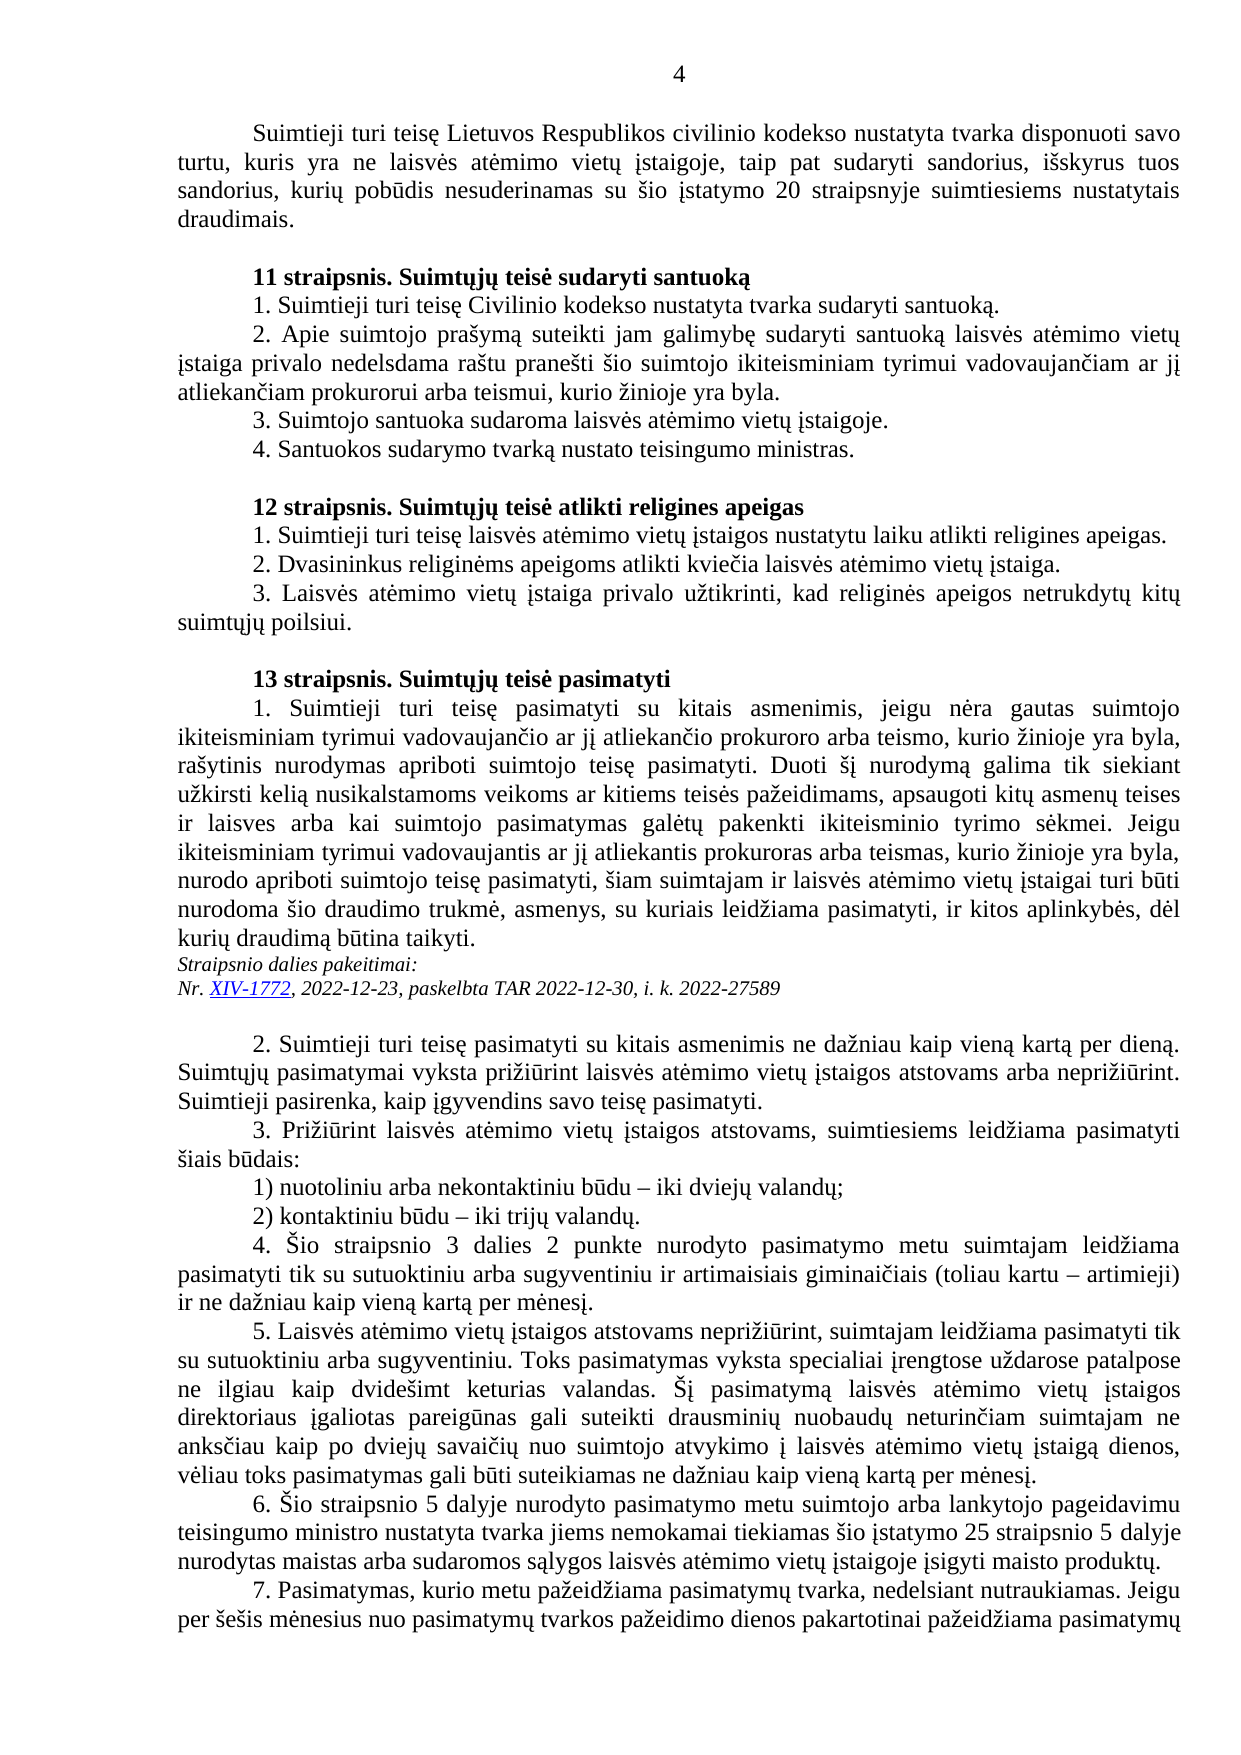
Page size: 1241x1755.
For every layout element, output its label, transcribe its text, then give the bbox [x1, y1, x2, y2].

text 1. Suimtieji turi teisę pasimatyti su kitais asmenimis, jeigu nėra gautas suimtojo ikiteisminiam tyrimui vadovaujančio ar jį atliekančio prokuroro arba teismo, kurio žinioje yra byla, rašytinis nurodymas apriboti suimtojo teisę pasimatyti. Duoti šį nurodymą galima tik siekiant užkirsti kelią nusikalstamoms veikoms ar kitiems teisės pažeidimams, apsaugoti kitų asmenų teises ir laisves arba kai suimtojo pasimatymas galėtų pakenkti ikiteisminio tyrimo sėkmei. Jeigu ikiteisminiam tyrimui vadovaujantis ar jį atliekantis prokuroras arba teismas, kurio žinioje yra byla, nurodo apriboti suimtojo teisę pasimatyti, šiam suimtajam ir laisvės atėmimo vietų įstaigai turi būti nurodoma šio draudimo trukmė, asmenys, su kuriais leidžiama pasimatyti, ir kitos aplinkybės, dėl kurių draudimą būtina taikyti. [177, 693, 1181, 952]
text Nr. XIV-1772, 2022-12-23, paskelbta TAR 2022-12-30, i. k. 2022-27589 [177, 976, 1181, 1000]
text Suimtieji turi teisę Lietuvos Respublikos civilinio kodekso nustatyta tvarka disponuoti savo turtu, kuris yra ne laisvės atėmimo vietų įstaigoje, taip pat sudaryti sandorius, išskyrus tuos sandorius, kurių pobūdis nesuderinamas su šio įstatymo 20 straipsnyje suimtiesiems nustatytais draudimais. [177, 118, 1181, 233]
text 1. Suimtieji turi teisę laisvės atėmimo vietų įstaigos nustatytu laiku atlikti religines apeigas. [177, 521, 1181, 549]
text 11 straipsnis. Suimtųjų teisė sudaryti santuoką [177, 262, 1181, 291]
text 2) kontaktiniu būdu – iki trijų valandų. [177, 1201, 1181, 1230]
text 4. Šio straipsnio 3 dalies 2 punkte nurodyto pasimatymo metu suimtajam leidžiama pasimatyti tik su sutuoktiniu arba sugyventiniu ir artimaisiais giminaičiais (toliau kartu – artimieji) ir ne dažniau kaip vieną kartą per mėnesį. [177, 1230, 1181, 1316]
text 4. Santuokos sudarymo tvarką nustato teisingumo ministras. [177, 434, 1181, 463]
text 2. Dvasininkus religinėms apeigoms atlikti kviečia laisvės atėmimo vietų įstaiga. [177, 549, 1181, 578]
text 2. Apie suimtojo prašymą suteikti jam galimybę sudaryti santuoką laisvės atėmimo vietų įstaiga privalo nedelsdama raštu pranešti šio suimtojo ikiteisminiam tyrimui vadovaujančiam ar jį atliekančiam prokurorui arba teismui, kurio žinioje yra byla. [177, 319, 1181, 406]
text 13 straipsnis. Suimtųjų teisė pasimatyti [177, 664, 1181, 693]
text 3. Suimtojo santuoka sudaroma laisvės atėmimo vietų įstaigoje. [177, 406, 1181, 434]
text 2. Suimtieji turi teisę pasimatyti su kitais asmenimis ne dažniau kaip vieną kartą per dieną. Suimtųjų pasimatymai vyksta prižiūrint laisvės atėmimo vietų įstaigos atstovams arba neprižiūrint. Suimtieji pasirenka, kaip įgyvendins savo teisę pasimatyti. [177, 1029, 1181, 1115]
text 3. Prižiūrint laisvės atėmimo vietų įstaigos atstovams, suimtiesiems leidžiama pasimatyti šiais būdais: [177, 1115, 1181, 1172]
text Straipsnio dalies pakeitimai: [177, 952, 1181, 976]
text 12 straipsnis. Suimtųjų teisė atlikti religines apeigas [177, 492, 1181, 521]
text 1) nuotoliniu arba nekontaktiniu būdu – iki dviejų valandų; [177, 1172, 1181, 1201]
text 3. Laisvės atėmimo vietų įstaiga privalo užtikrinti, kad religinės apeigos netrukdytų kitų suimtųjų poilsiui. [177, 578, 1181, 636]
text 7. Pasimatymas, kurio metu pažeidžiama pasimatymų tvarka, nedelsiant nutraukiamas. Jeigu per šešis mėnesius nuo pasimatymų tvarkos pažeidimo dienos pakartotinai pažeidžiama pasimatymų [177, 1575, 1181, 1632]
text 6. Šio straipsnio 5 dalyje nurodyto pasimatymo metu suimtojo arba lankytojo pageidavimu teisingumo ministro nustatyta tvarka jiems nemokamai tiekiamas šio įstatymo 25 straipsnio 5 dalyje nurodytas maistas arba sudaromos sąlygos laisvės atėmimo vietų įstaigoje įsigyti maisto produktų. [177, 1489, 1181, 1575]
text 5. Laisvės atėmimo vietų įstaigos atstovams neprižiūrint, suimtajam leidžiama pasimatyti tik su sutuoktiniu arba sugyventiniu. Toks pasimatymas vyksta specialiai įrengtose uždarose patalpose ne ilgiau kaip dvidešimt keturias valandas. Šį pasimatymą laisvės atėmimo vietų įstaigos direktoriaus įgaliotas pareigūnas gali suteikti drausminių nuobaudų neturinčiam suimtajam ne anksčiau kaip po dviejų savaičių nuo suimtojo atvykimo į laisvės atėmimo vietų įstaigą dienos, vėliau toks pasimatymas gali būti suteikiamas ne dažniau kaip vieną kartą per mėnesį. [177, 1316, 1181, 1489]
text 1. Suimtieji turi teisę Civilinio kodekso nustatyta tvarka sudaryti santuoką. [177, 291, 1181, 319]
